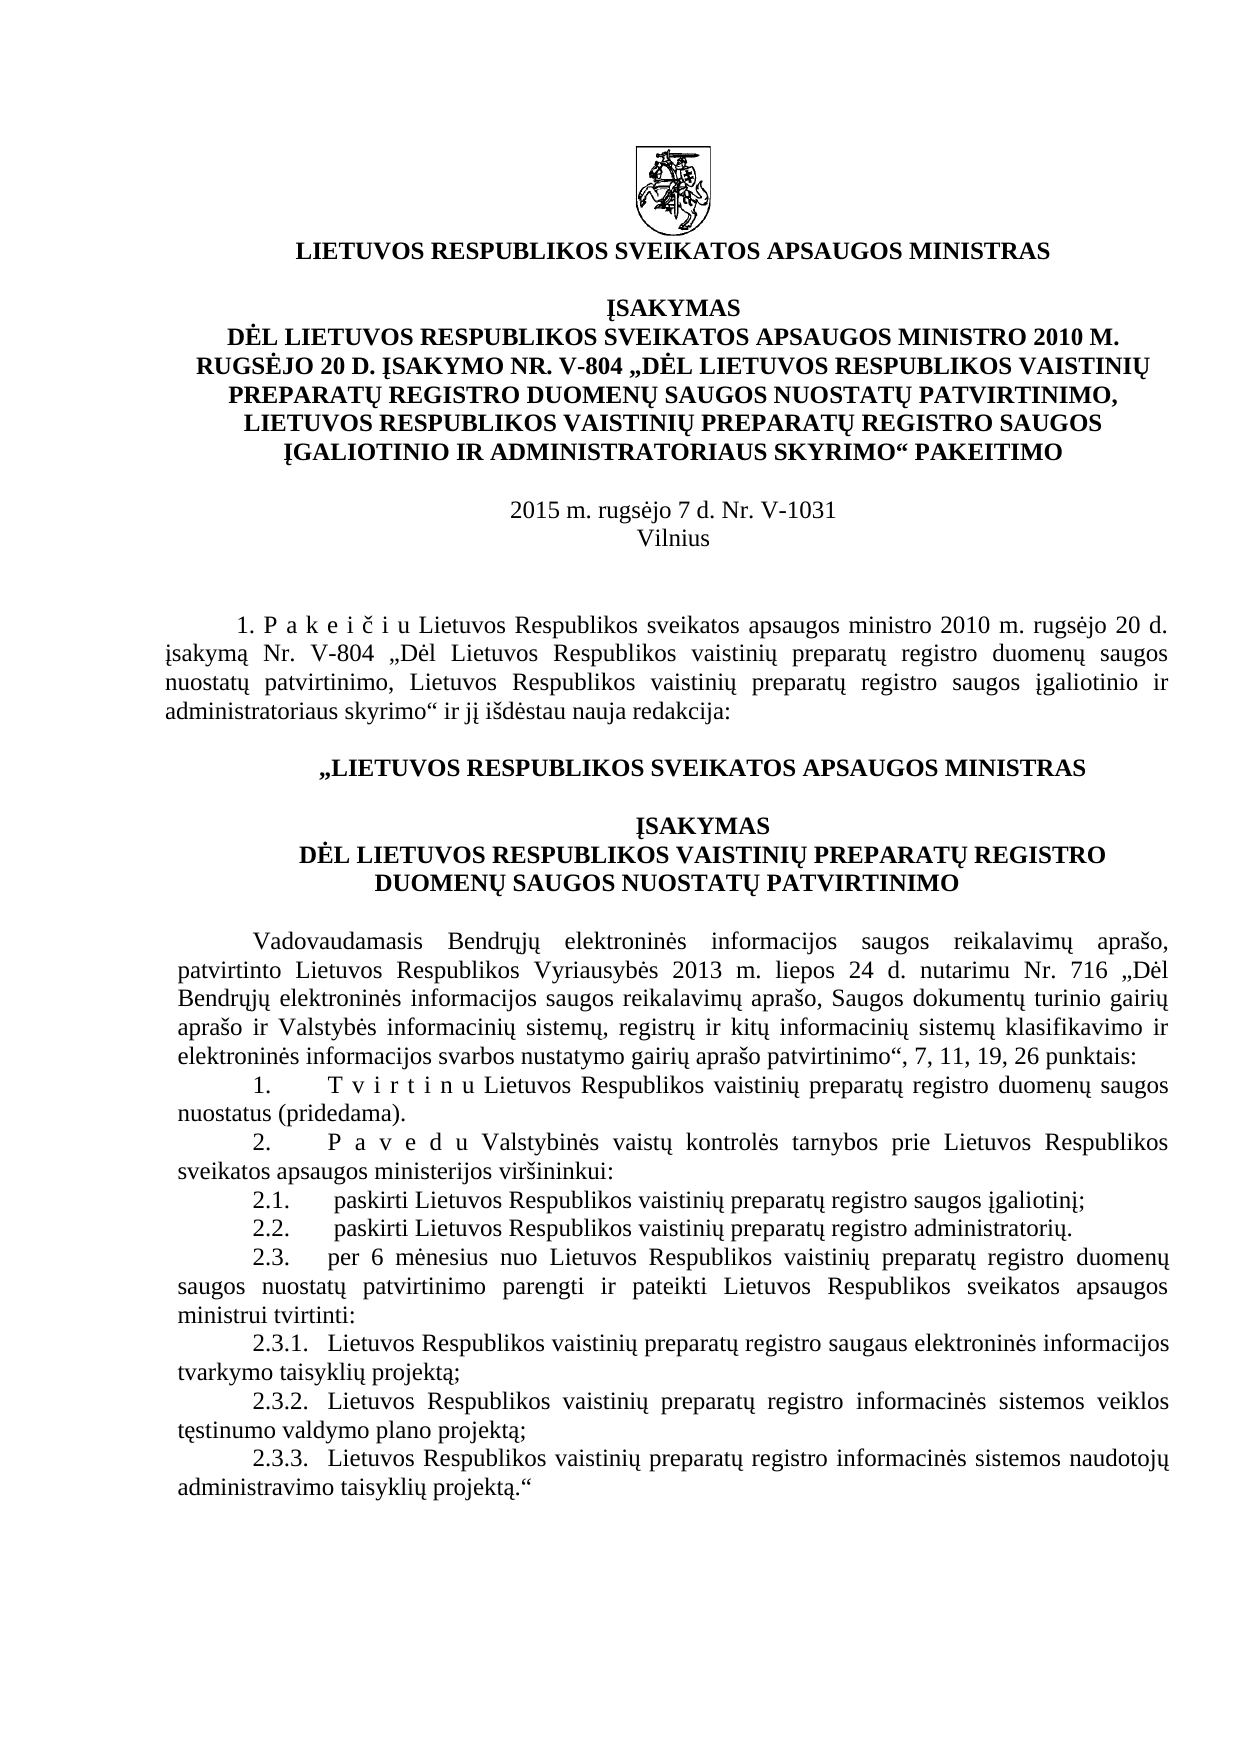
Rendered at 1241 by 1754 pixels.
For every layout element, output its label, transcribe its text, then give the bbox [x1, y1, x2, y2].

text ĮSAKYMAS [165, 811, 1169, 840]
text 2015 m. rugsėjo 7 d. Nr. V-1031 [177, 495, 1169, 523]
text DĖL LIETUVOS RESPUBLIKOS SVEIKATOS APSAUGOS MINISTRO 2010 M. RUGSĖJO 20 D. ĮSAKYMO NR. V-804 „DĖL LIETUVOS RESPUBLIKOS VAISTINIŲ PREPARATŲ REGISTRO DUOMENŲ SAUGOS NUOSTATŲ PATVIRTINIMO, LIETUVOS RESPUBLIKOS VAISTINIŲ PREPARATŲ REGISTRO SAUGOS ĮGALIOTINIO IR ADMINISTRATORIAUS SKYRIMO“ PAKEITIMO [177, 322, 1169, 466]
text 2.3.1. Lietuvos Respublikos vaistinių preparatų registro saugaus elektroninės informacijos tvarkymo taisyklių projektą; [177, 1328, 1169, 1386]
text „LIETUVOS RESPUBLIKOS SVEIKATOS APSAUGOS MINISTRAS [165, 753, 1169, 782]
text 2.3.3. Lietuvos Respublikos vaistinių preparatų registro informacinės sistemos naudotojų administravimo taisyklių projektą.“ [177, 1443, 1169, 1501]
text DĖL LIETUVOS RESPUBLIKOS VAISTINIŲ PREPARATŲ REGISTRO DUOMENŲ SAUGOS NUOSTATŲ PATVIRTINIMO [165, 840, 1169, 897]
text ĮSAKYMAS [177, 293, 1169, 322]
text 1. T v i r t i n u Lietuvos Respublikos vaistinių preparatų registro duomenų saugos nuostatus (pridedama). [177, 1070, 1169, 1127]
text 2.3.2. Lietuvos Respublikos vaistinių preparatų registro informacinės sistemos veiklos tęstinumo valdymo plano projektą; [177, 1386, 1169, 1443]
text LIETUVOS RESPUBLIKOS SVEIKATOS APSAUGOS MINISTRAS [177, 236, 1169, 265]
text Vilnius [177, 523, 1169, 552]
text 2.3. per 6 mėnesius nuo Lietuvos Respublikos vaistinių preparatų registro duomenų saugos nuostatų patvirtinimo parengti ir pateikti Lietuvos Respublikos sveikatos apsaugos ministrui tvirtinti: [177, 1242, 1169, 1328]
text 1. P a k e i č i u Lietuvos Respublikos sveikatos apsaugos ministro 2010 m. rugsėjo 20 d. įsakymą Nr. V-804 „Dėl Lietuvos Respublikos vaistinių preparatų registro duomenų saugos nuostatų patvirtinimo, Lietuvos Respublikos vaistinių preparatų registro saugos įgaliotinio ir administratoriaus skyrimo“ ir jį išdėstau nauja redakcija: [165, 610, 1169, 725]
text 2.1. paskirti Lietuvos Respublikos vaistinių preparatų registro saugos įgaliotinį; [177, 1185, 1169, 1213]
text Vadovaudamasis Bendrųjų elektroninės informacijos saugos reikalavimų aprašo, patvirtinto Lietuvos Respublikos Vyriausybės 2013 m. liepos 24 d. nutarimu Nr. 716 „Dėl Bendrųjų elektroninės informacijos saugos reikalavimų aprašo, Saugos dokumentų turinio gairių aprašo ir Valstybės informacinių sistemų, registrų ir kitų informacinių sistemų klasifikavimo ir elektroninės informacijos svarbos nustatymo gairių aprašo patvirtinimo“, 7, 11, 19, 26 punktais: [177, 926, 1169, 1070]
text 2.2. paskirti Lietuvos Respublikos vaistinių preparatų registro administratorių. [177, 1213, 1169, 1242]
text 2. P a v e d u Valstybinės vaistų kontrolės tarnybos prie Lietuvos Respublikos sveikatos apsaugos ministerijos viršininkui: [177, 1127, 1169, 1185]
